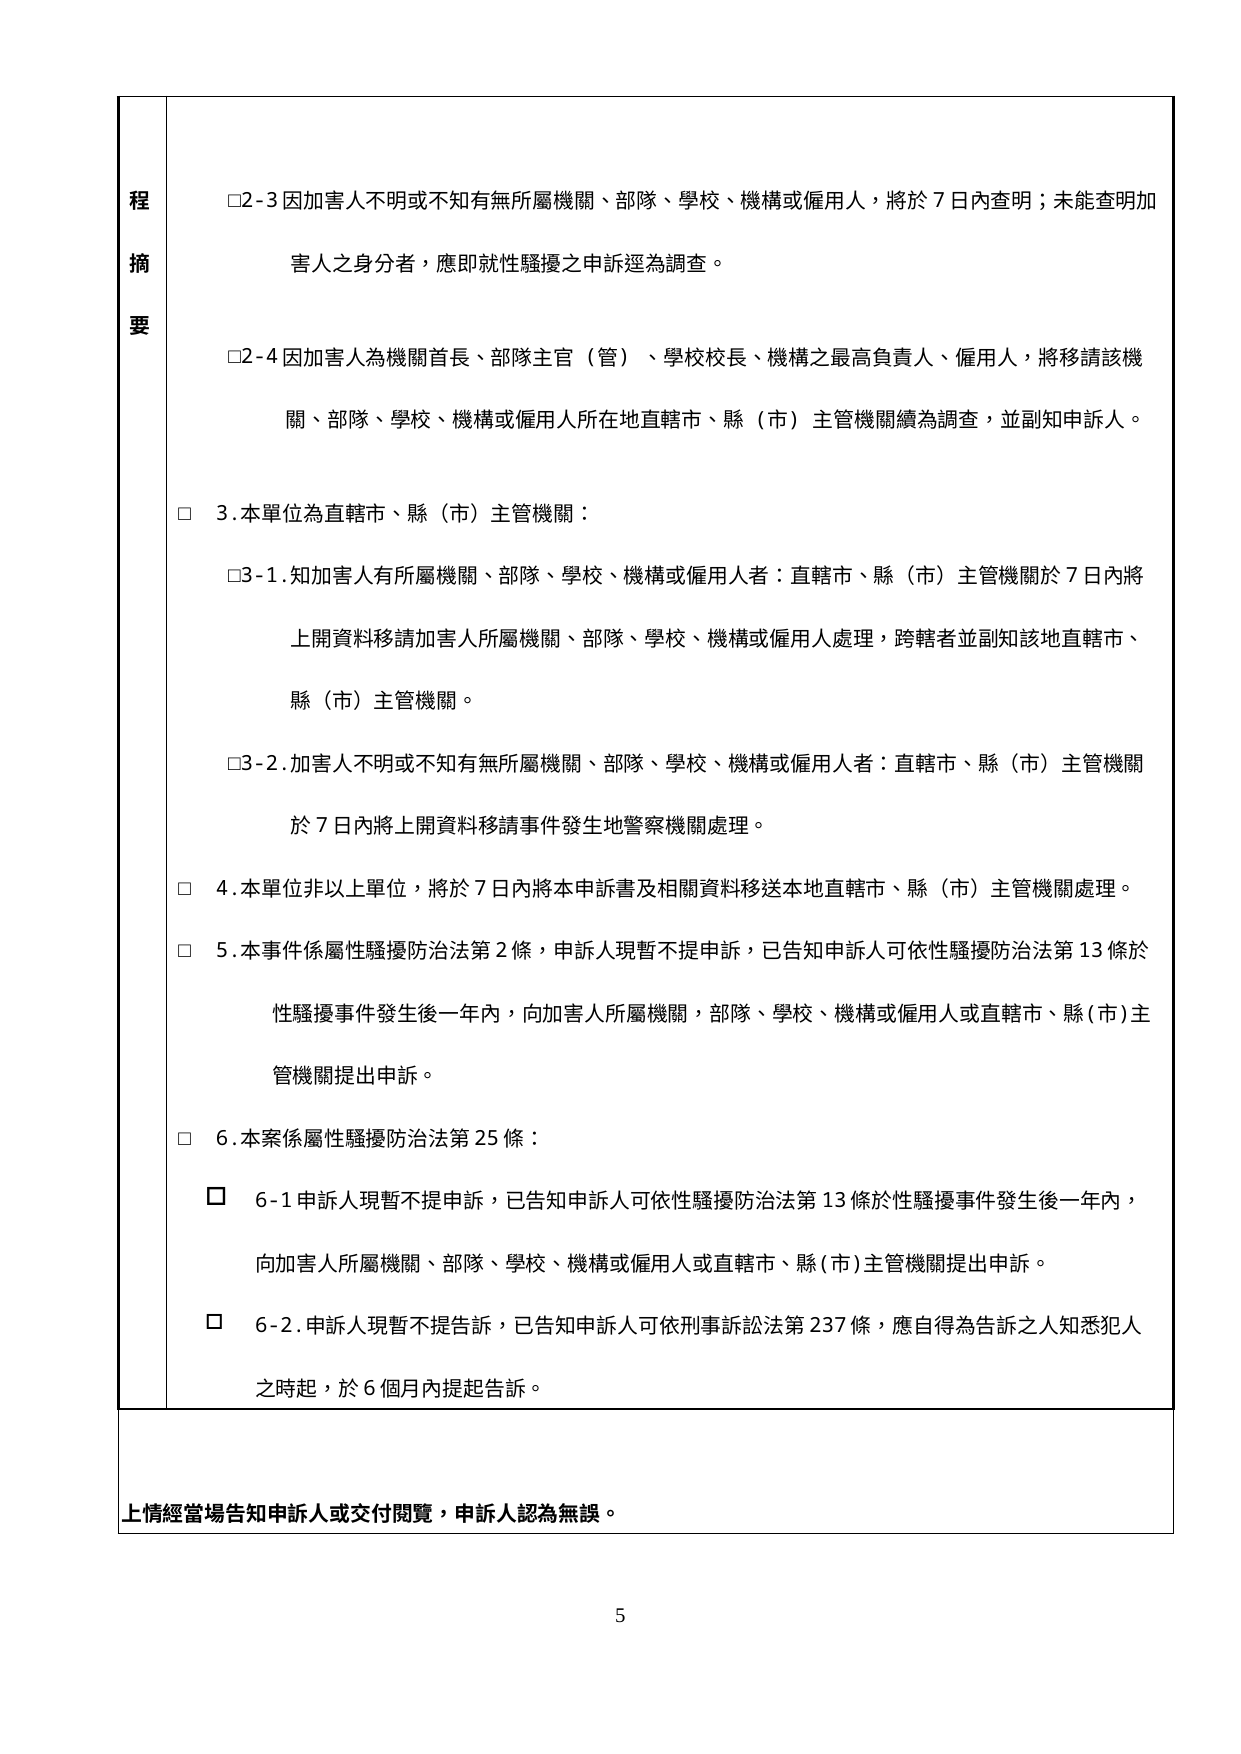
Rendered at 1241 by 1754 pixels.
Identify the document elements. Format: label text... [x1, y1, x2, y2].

table_cell □2-3因加害人不明或不知有無所屬機關、部隊、學校、機構或僱用人，將於7日內查明；未能查明加害人之身分者，應即就性騷擾之申訴逕為調查。 □2-4因加害人為機關首長、部隊主官 (管) 、學校校長、機構之最高負責人、僱用人，將移請該機關、部隊、學校、機構或僱用人所在地直轄市、縣 (市) 主管機關續為調查，並副知申訴人。 3.本單位為直轄市、縣（市）主管機關： □3-1.知加害人有所屬機關、部隊、學校、機構或僱用人者：直轄市、縣（市）主管機關於7日內將上開資料移請加害人所屬機關、部隊、學校、機構或僱用人處理，跨轄者並副知該地直轄市、縣（市）主管機關。 □3-2.加害人不明或不知有無所屬機關、部隊、學校、機構或僱用人者：直轄市、縣（市）主管機關於7日內將上開資料移請事件發生地警察機關處理。 4.本單位非以上單位，將於7日內將本申訴書及相關資料移送本地直轄市、縣（市）主管機關處理。 5.本事件係屬性騷擾防治法第2條，申訴人現暫不提申訴，已告知申訴人可依性騷擾防治法第13條於性騷擾事件發生後一年內，向加害人所屬機關，部隊、學校、機構或僱用人或直轄市、縣(市)主管機關提出申訴。 6.本案係屬性騷擾防治法第25條： 6-1申訴人現暫不提申訴，已告知申訴人可依性騷擾防治法第13條於性騷擾事件發生後一年內，向加害人所屬機關、部隊、學校、機構或僱用人或直轄市、縣(市)主管機關提出申訴。 6-2.申訴人現暫不提告訴，已告知申訴人可依刑事訴訟法第237條，應自得為告訴之人知悉犯人之時起，於6個月內提起告訴。 [167, 97, 1172, 1408]
table_cell 程摘要 [120, 97, 166, 1408]
table_cell 上情經當場告知申訴人或交付閱覽，申訴人認為無誤。 [119, 1410, 1173, 1533]
